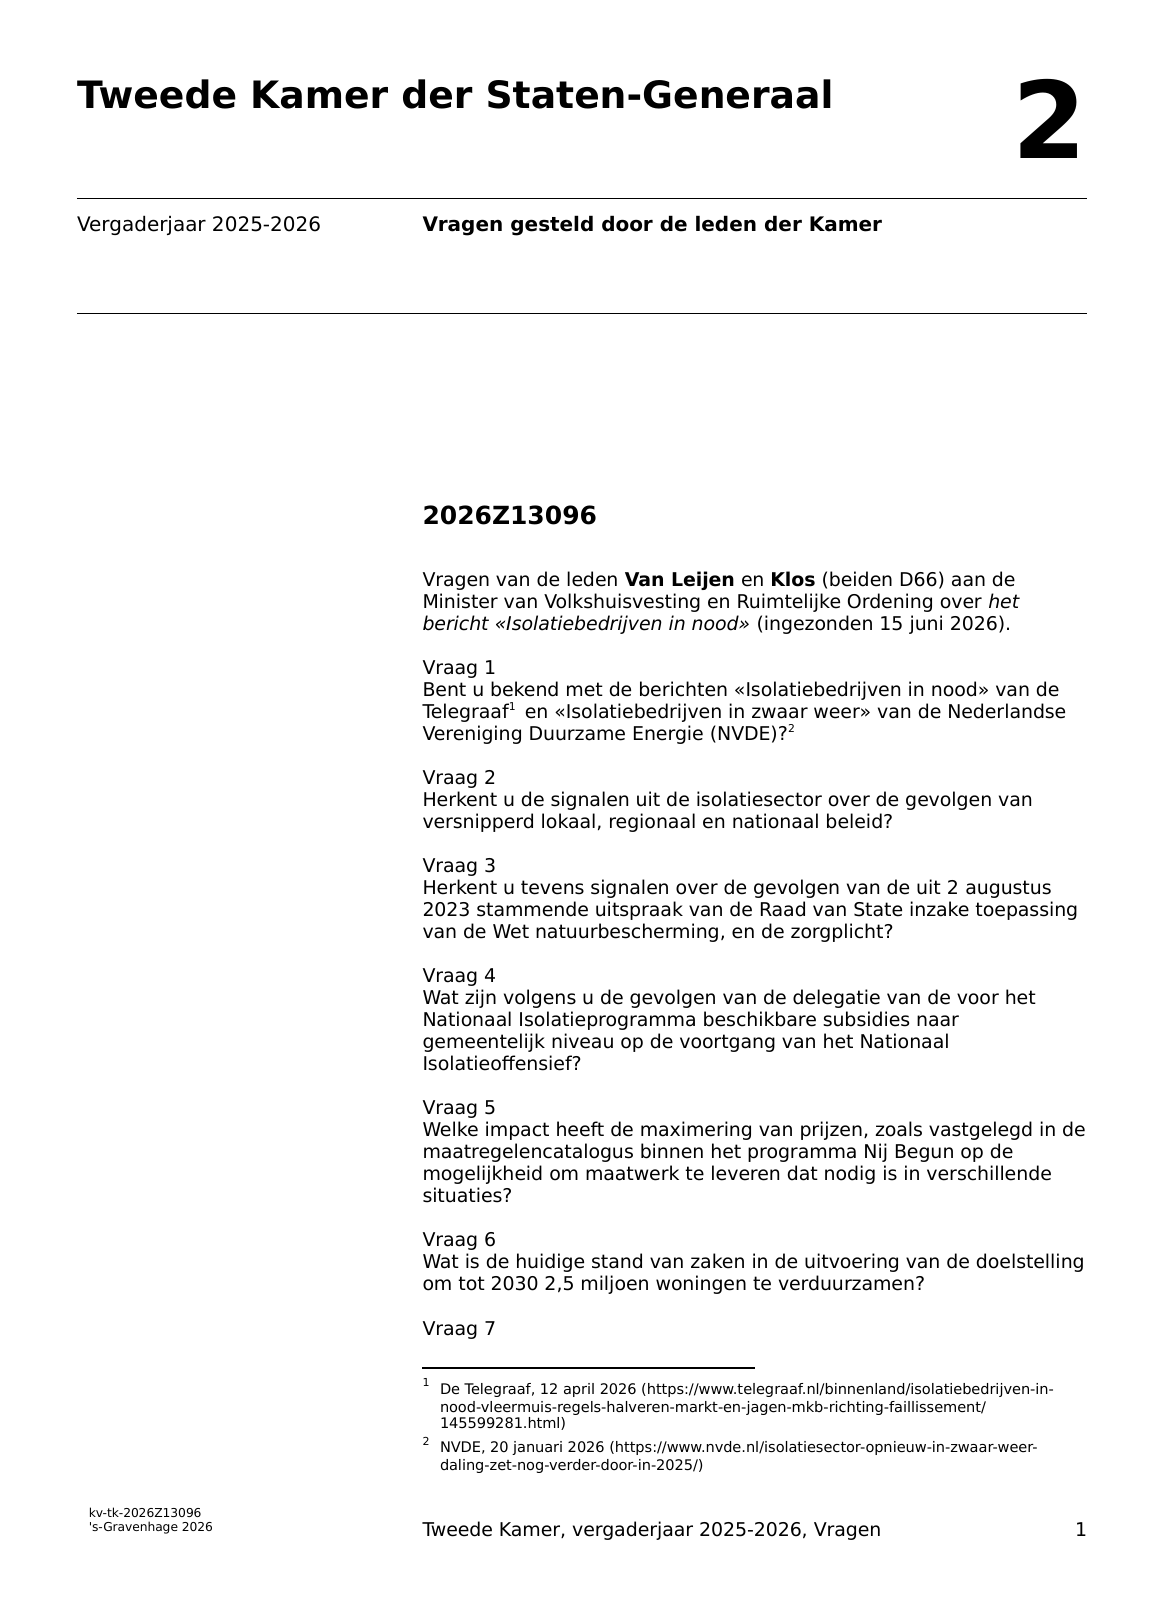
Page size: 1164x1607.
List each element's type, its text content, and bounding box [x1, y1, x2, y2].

text Vraag 2 [422, 767, 1087, 789]
table_cell Vragen gesteld door de leden der Kamer [422, 199, 1087, 313]
text 2026Z13096 [422, 501, 1087, 531]
text kv-tk-2026Z13096 [88, 1506, 323, 1520]
text Herkent u tevens signalen over de gevolgen van de uit 2 augustus 2023 stammende uitspraak van de Raad van State inzake toepassing van de Wet natuurbescherming, en de zorgplicht? [422, 877, 1087, 943]
text Herkent u de signalen uit de isolatiesector over de gevolgen van versnipperd lokaal, regionaal en nationaal beleid? [422, 789, 1087, 833]
text Vraag 3 [422, 855, 1087, 877]
text Vragen van de leden Van Leijen en Klos (beiden D66) aan de Minister van Volkshuisvesting en Ruimtelijke Ordening over het bericht «Isolatiebedrijven in nood» (ingezonden 15 juni 2026). [422, 569, 1087, 635]
text De Telegraaf, 12 april 2026 (https://www.telegraaf.nl/binnenland/isolatiebedrijven-in-nood-vleermuis-regels-halveren-markt-en-jagen-mkb-richting-faillissement/145599281.html) [422, 1377, 1087, 1432]
text NVDE, 20 januari 2026 (https://www.nvde.nl/isolatiesector-opnieuw-in-zwaar-weer-daling-zet-nog-verder-door-in-2025/) [422, 1435, 1087, 1474]
text 's-Gravenhage 2026 [88, 1520, 323, 1534]
text Vraag 6 [422, 1229, 1087, 1251]
text Welke impact heeft de maximering van prijzen, zoals vastgelegd in de maatregelencatalogus binnen het programma Nij Begun op de mogelijkheid om maatwerk te leveren dat nodig is in verschillende situaties? [422, 1119, 1087, 1207]
text Vraag 4 [422, 965, 1087, 987]
text Vraag 1 [422, 657, 1087, 679]
table_header Tweede Kamer der Staten-Generaal [77, 59, 886, 198]
text Vraag 5 [422, 1097, 1087, 1119]
text Bent u bekend met de berichten «Isolatiebedrijven in nood» van de Telegraaf en «Isolatiebedrijven in zwaar weer» van de Nederlandse Vereniging Duurzame Energie (NVDE)? [422, 679, 1087, 745]
text Wat is de huidige stand van zaken in de uitvoering van de doelstelling om tot 2030 2,5 miljoen woningen te verduurzamen? [422, 1251, 1087, 1295]
text Wat zijn volgens u de gevolgen van de delegatie van de voor het Nationaal Isolatieprogramma beschikbare subsidies naar gemeentelijk niveau op de voortgang van het Nationaal Isolatieoffensief? [422, 987, 1087, 1075]
table_cell Vergaderjaar 2025-2026 [77, 199, 422, 313]
table_header 2 [886, 59, 1087, 198]
text Vraag 7 [422, 1317, 1087, 1339]
